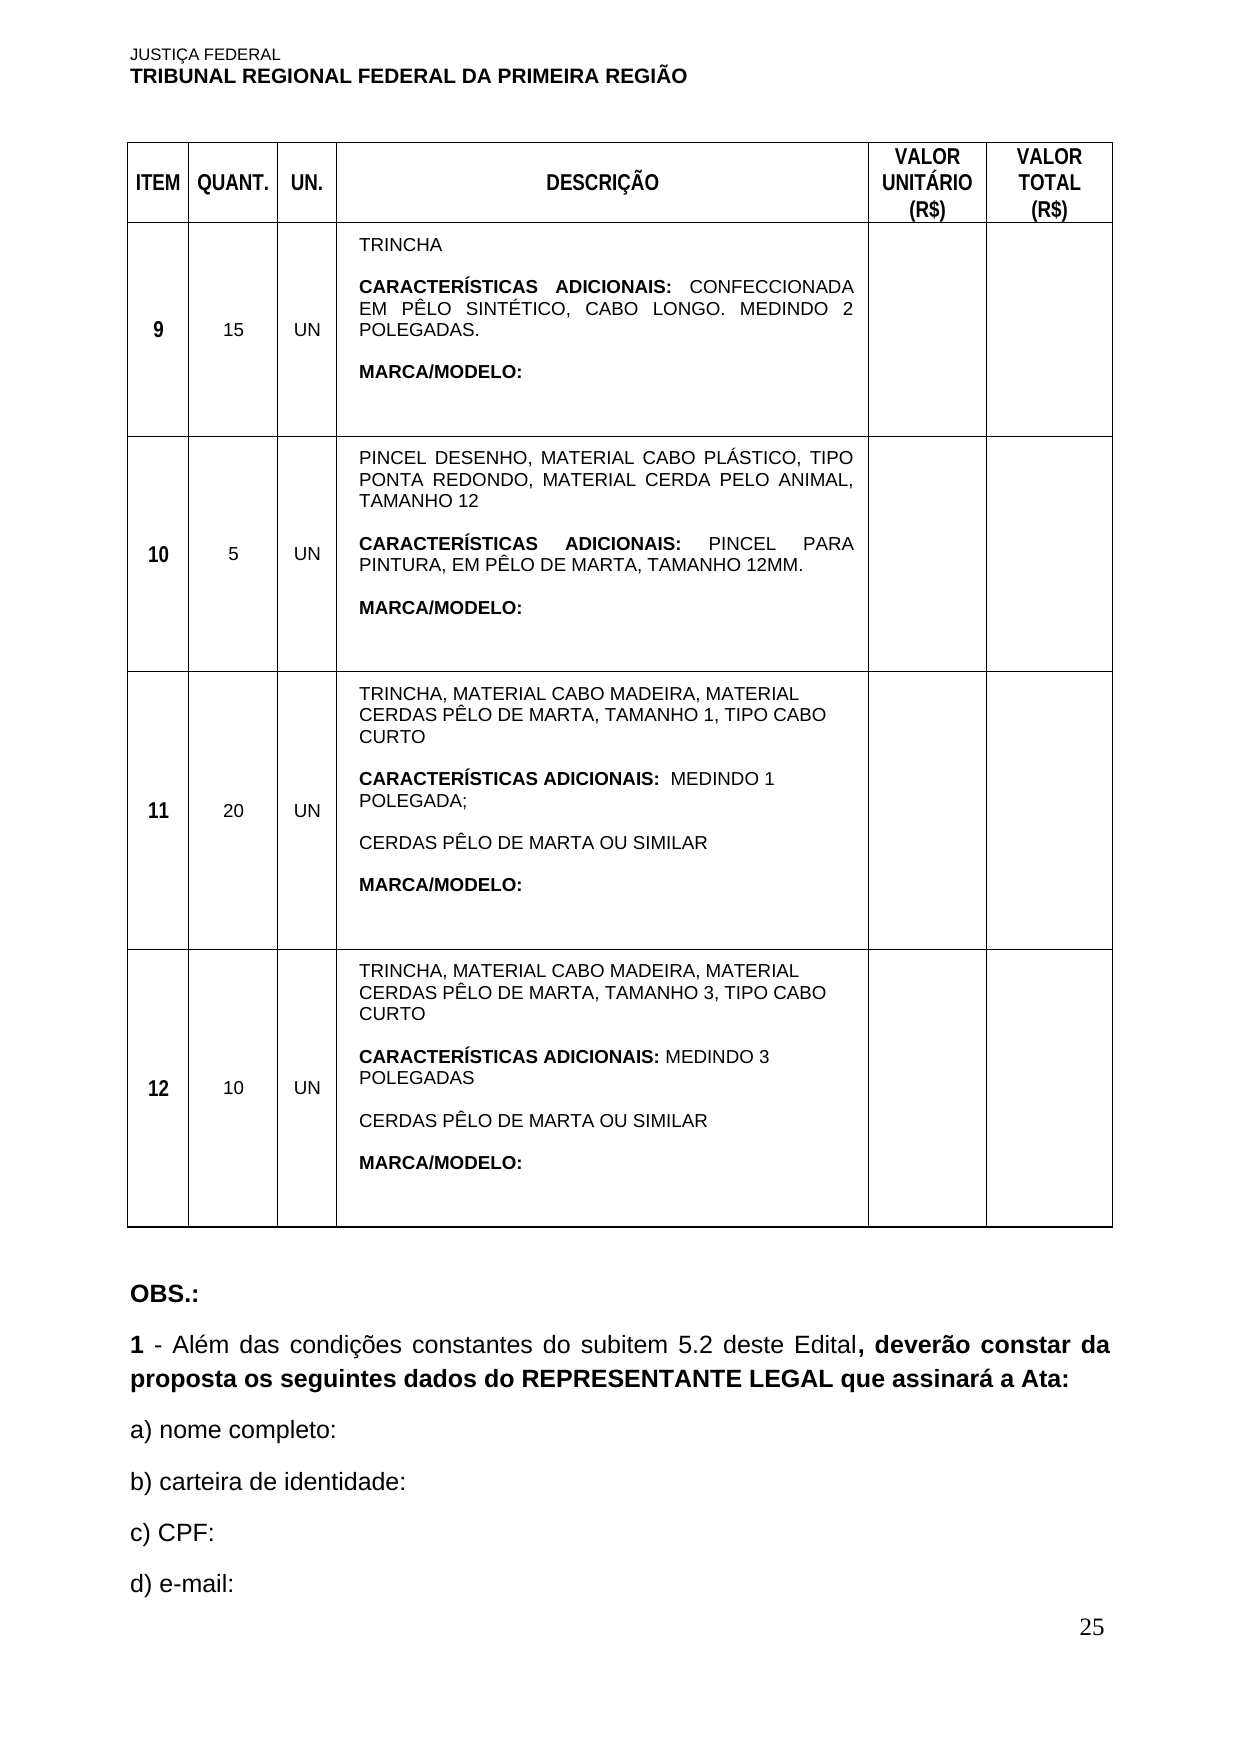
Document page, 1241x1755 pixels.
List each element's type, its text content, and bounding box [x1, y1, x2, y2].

table_header ITEM [128, 143, 188, 222]
table_cell [987, 437, 1112, 671]
table_cell UN [278, 223, 336, 436]
text 1 - Além das condições constantes do subitem 5.2 deste Edital, deverão constar da proposta os seguintes dados do REPRESENTANTE LEGAL que assinará a Ata: [130, 1330, 1110, 1393]
table_cell 10 [189, 950, 277, 1226]
table_header VALOR UNITÁRIO (R$) [869, 143, 986, 222]
table_cell 15 [189, 223, 277, 436]
table_cell 12 [128, 950, 188, 1226]
text OBS.: [130, 1278, 1110, 1307]
table_cell 5 [189, 437, 277, 671]
table_cell TRINCHA CARACTERÍSTICAS ADICIONAIS: CONFECCIONADA EM PÊLO SINTÉTICO, CABO LONGO. MEDINDO 2 POLEGADAS. MARCA/MODELO: [337, 223, 868, 436]
text a) nome completo: [130, 1415, 1110, 1444]
table_cell [869, 950, 986, 1226]
table_header VALOR TOTAL (R$) [987, 143, 1112, 222]
text d) e-mail: [130, 1569, 1110, 1597]
table_cell [987, 223, 1112, 436]
table_cell 11 [128, 672, 188, 949]
table_cell [987, 950, 1112, 1226]
table_header DESCRIÇÃO [337, 143, 868, 222]
table_cell [869, 437, 986, 671]
table_cell UN [278, 437, 336, 671]
table_cell 9 [128, 223, 188, 436]
table_cell UN [278, 950, 336, 1226]
table_header QUANT. [189, 143, 277, 222]
table_cell PINCEL DESENHO, MATERIAL CABO PLÁSTICO, TIPO PONTA REDONDO, MATERIAL CERDA PELO ANIMAL, TAMANHO 12 CARACTERÍSTICAS ADICIONAIS: PINCEL PARA PINTURA, EM PÊLO DE MARTA, TAMANHO 12MM. MARCA/MODELO: [337, 437, 868, 671]
table_cell 10 [128, 437, 188, 671]
table_cell [869, 672, 986, 949]
table_header UN. [278, 143, 336, 222]
table_cell [869, 223, 986, 436]
table_cell UN [278, 672, 336, 949]
table_cell [987, 672, 1112, 949]
text b) carteira de identidade: [130, 1466, 1110, 1495]
table_cell TRINCHA, MATERIAL CABO MADEIRA, MATERIAL CERDAS PÊLO DE MARTA, TAMANHO 3, TIPO CABO CURTO CARACTERÍSTICAS ADICIONAIS: MEDINDO 3 POLEGADAS CERDAS PÊLO DE MARTA OU SIMILAR MARCA/MODELO: [337, 950, 868, 1226]
table_cell TRINCHA, MATERIAL CABO MADEIRA, MATERIAL CERDAS PÊLO DE MARTA, TAMANHO 1, TIPO CABO CURTO CARACTERÍSTICAS ADICIONAIS: MEDINDO 1 POLEGADA; CERDAS PÊLO DE MARTA OU SIMILAR MARCA/MODELO: [337, 672, 868, 949]
table_cell 20 [189, 672, 277, 949]
text c) CPF: [130, 1518, 1110, 1546]
